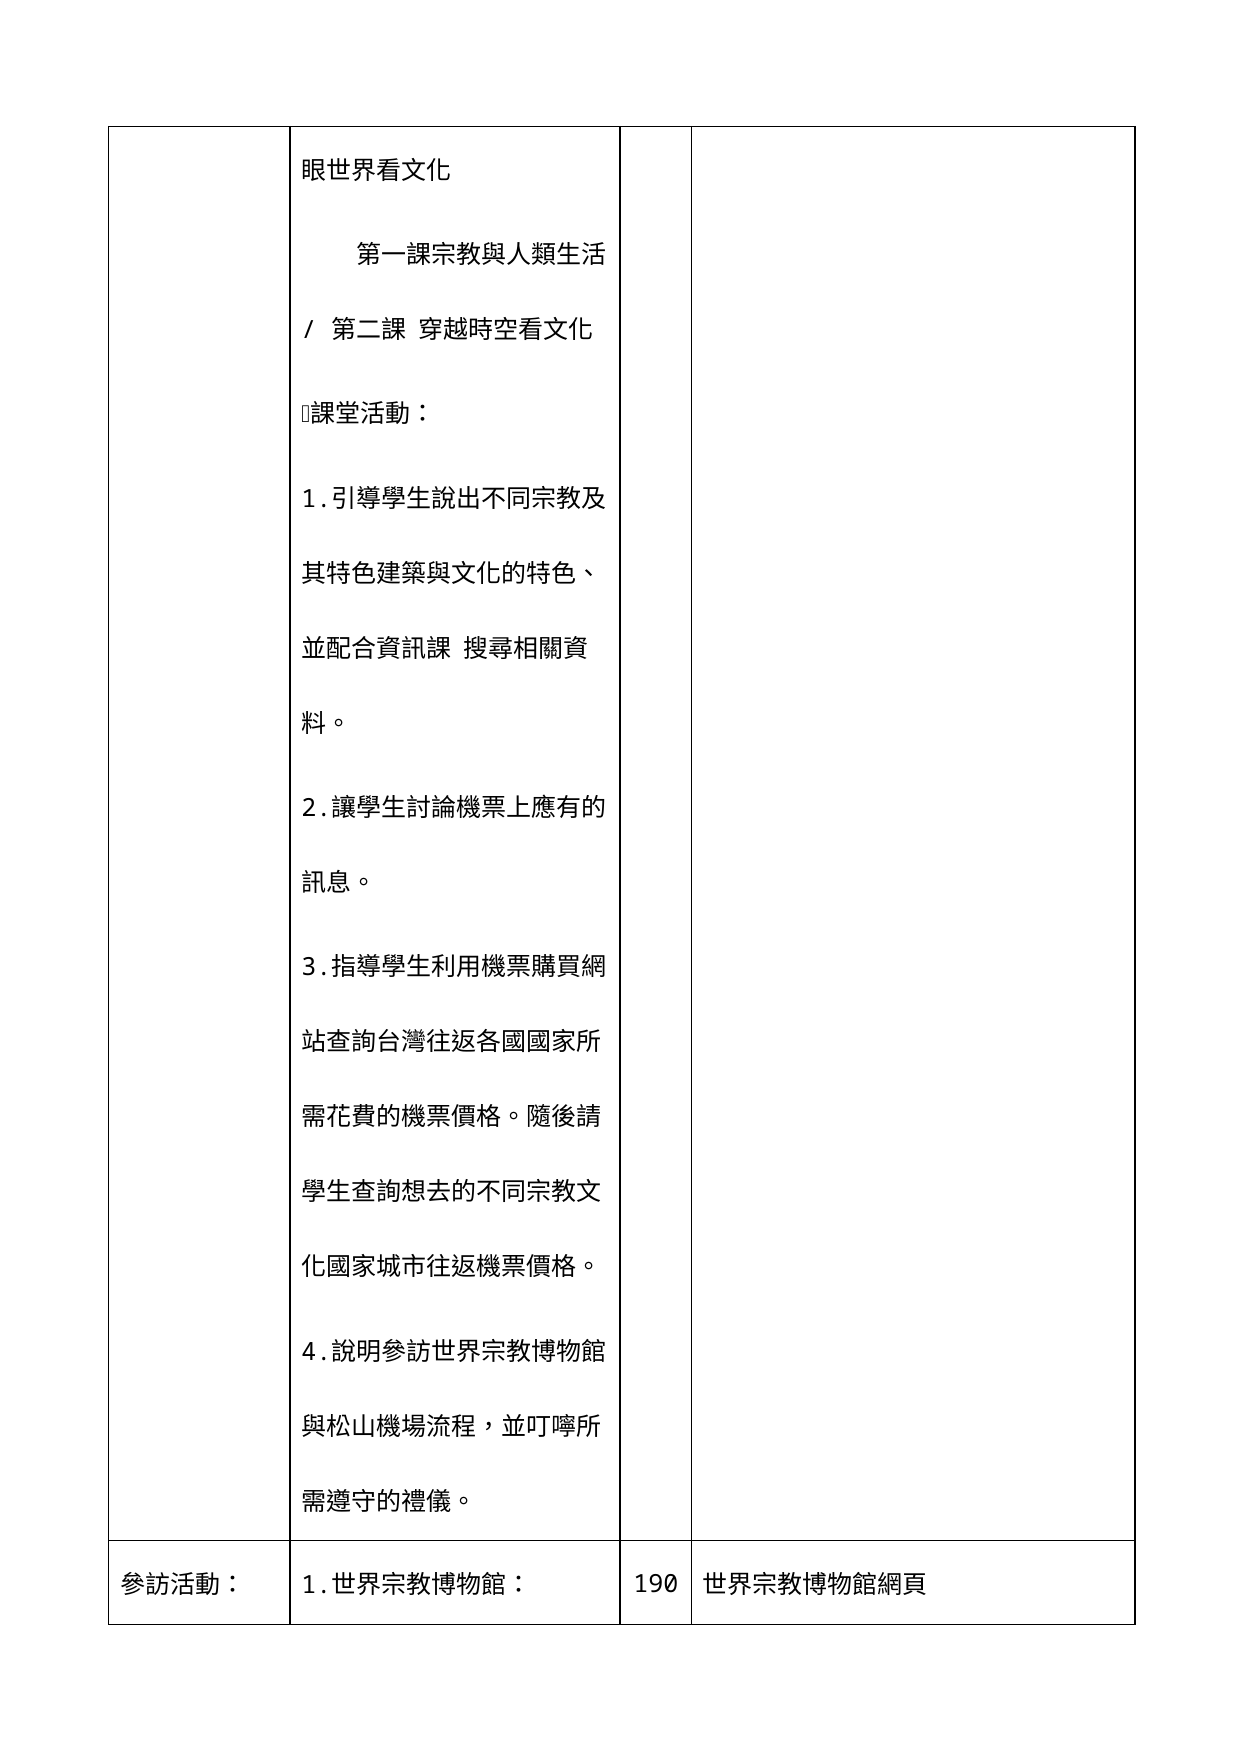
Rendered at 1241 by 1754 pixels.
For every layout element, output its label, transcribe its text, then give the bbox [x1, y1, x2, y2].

table_cell 190 [621, 1541, 691, 1624]
table_cell [109, 127, 289, 1540]
table_cell 參訪活動： [109, 1541, 289, 1624]
table_cell 世界宗教博物館網頁 [692, 1541, 1134, 1624]
table_cell [621, 127, 691, 1540]
table_cell 眼世界看文化 第一課宗教與人類生活 / 第二課 穿越時空看文化 課堂活動： 1.引導學生說出不同宗教及其特色建築與文化的特色、並配合資訊課 搜尋相關資料。 2.讓學生討論機票上應有的訊息。 3.指導學生利用機票購買網站查詢台灣往返各國國家所需花費的機票價格。隨後請學生查詢想去的不同宗教文化國家城市往返機票價格。 4.說明參訪世界宗教博物館與松山機場流程，並叮嚀所需遵守的禮儀。 [291, 127, 619, 1540]
table_cell [692, 127, 1134, 1540]
table_cell 1.世界宗教博物館： [291, 1541, 619, 1624]
